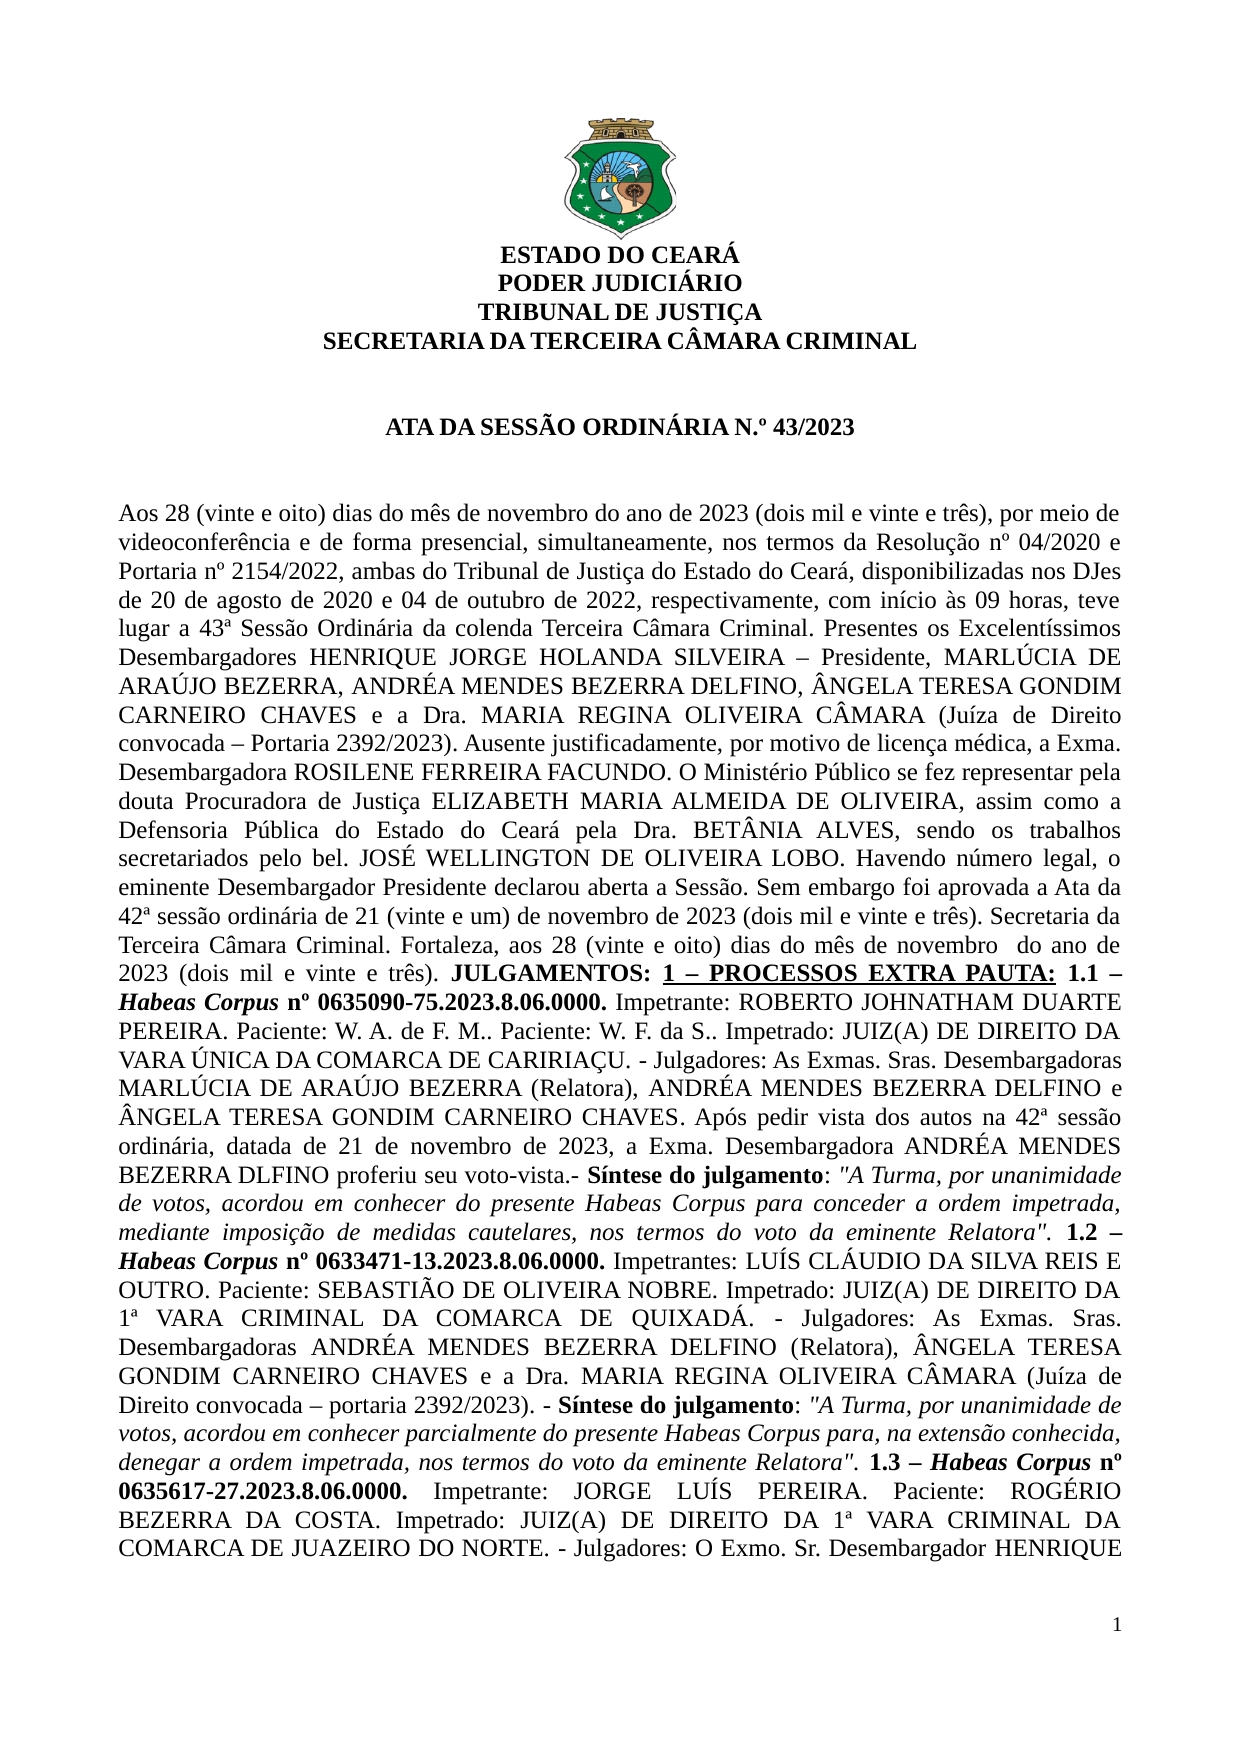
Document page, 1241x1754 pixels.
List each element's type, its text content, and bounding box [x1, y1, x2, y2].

text ESTADO DO CEARÁ [118, 240, 1122, 268]
text SECRETARIA DA TERCEIRA CÂMARA CRIMINAL [118, 326, 1122, 355]
text TRIBUNAL DE JUSTIÇA [118, 297, 1122, 326]
text PODER JUDICIÁRIO [118, 268, 1122, 297]
picture [564, 118, 677, 240]
text Aos 28 (vinte e oito) dias do mês de novembro do ano de 2023 (dois mil e vinte e três), por meio de videoconferência e de forma presencial, simultaneamente, nos termos da Resolução nº 04/2020 e Portaria nº 2154/2022, ambas do Tribunal de Justiça do Estado do Ceará, disponibilizadas nos DJes de 20 de agosto de 2020 e 04 de outubro de 2022, respectivamente, com início às 09 horas, teve lugar a 43ª Sessão Ordinária da colenda Terceira Câmara Criminal. Presentes os Excelentíssimos Desembargadores HENRIQUE JORGE HOLANDA SILVEIRA – Presidente, MARLÚCIA DE ARAÚJO BEZERRA, ANDRÉA MENDES BEZERRA DELFINO, ÂNGELA TERESA GONDIM CARNEIRO CHAVES e a Dra. MARIA REGINA OLIVEIRA CÂMARA (Juíza de Direito convocada – Portaria 2392/2023). Ausente justificadamente, por motivo de licença médica, a Exma. Desembargadora ROSILENE FERREIRA FACUNDO. O Ministério Público se fez representar pela douta Procuradora de Justiça ELIZABETH MARIA ALMEIDA DE OLIVEIRA, assim como a Defensoria Pública do Estado do Ceará pela Dra. BETÂNIA ALVES, sendo os trabalhos secretariados pelo bel. JOSÉ WELLINGTON DE OLIVEIRA LOBO. Havendo número legal, o eminente Desembargador Presidente declarou aberta a Sessão. Sem embargo foi aprovada a Ata da 42ª sessão ordinária de 21 (vinte e um) de novembro de 2023 (dois mil e vinte e três). Secretaria da Terceira Câmara Criminal. Fortaleza, aos 28 (vinte e oito) dias do mês de novembro do ano de 2023 (dois mil e vinte e três). JULGAMENTOS: 1 – PROCESSOS EXTRA PAUTA: 1.1 – Habeas Corpus nº 0635090-75.2023.8.06.0000. Impetrante: ROBERTO JOHNATHAM DUARTE PEREIRA. Paciente: W. A. de F. M.. Paciente: W. F. da S.. Impetrado: JUIZ(A) DE DIREITO DA VARA ÚNICA DA COMARCA DE CARIRIAÇU. - Julgadores: As Exmas. Sras. Desembargadoras MARLÚCIA DE ARAÚJO BEZERRA (Relatora), ANDRÉA MENDES BEZERRA DELFINO e ÂNGELA TERESA GONDIM CARNEIRO CHAVES. Após pedir vista dos autos na 42ª sessão ordinária, datada de 21 de novembro de 2023, a Exma. Desembargadora ANDRÉA MENDES BEZERRA DLFINO proferiu seu voto-vista.- Síntese do julgamento: "A Turma, por unanimidade de votos, acordou em conhecer do presente Habeas Corpus para conceder a ordem impetrada, mediante imposição de medidas cautelares, nos termos do voto da eminente Relatora". 1.2 – Habeas Corpus nº 0633471-13.2023.8.06.0000. Impetrantes: LUÍS CLÁUDIO DA SILVA REIS E OUTRO. Paciente: SEBASTIÃO DE OLIVEIRA NOBRE. Impetrado: JUIZ(A) DE DIREITO DA 1ª VARA CRIMINAL DA COMARCA DE QUIXADÁ. - Julgadores: As Exmas. Sras. Desembargadoras ANDRÉA MENDES BEZERRA DELFINO (Relatora), ÂNGELA TERESA GONDIM CARNEIRO CHAVES e a Dra. MARIA REGINA OLIVEIRA CÂMARA (Juíza de Direito convocada – portaria 2392/2023). - Síntese do julgamento: "A Turma, por unanimidade de votos, acordou em conhecer parcialmente do presente Habeas Corpus para, na extensão conhecida, denegar a ordem impetrada, nos termos do voto da eminente Relatora". 1.3 – Habeas Corpus nº 0635617-27.2023.8.06.0000. Impetrante: JORGE LUÍS PEREIRA. Paciente: ROGÉRIO BEZERRA DA COSTA. Impetrado: JUIZ(A) DE DIREITO DA 1ª VARA CRIMINAL DA COMARCA DE JUAZEIRO DO NORTE. - Julgadores: O Exmo. Sr. Desembargador HENRIQUE [118, 498, 1122, 1562]
text ATA DA SESSÃO ORDINÁRIA N.º 43/2023 [118, 412, 1122, 441]
